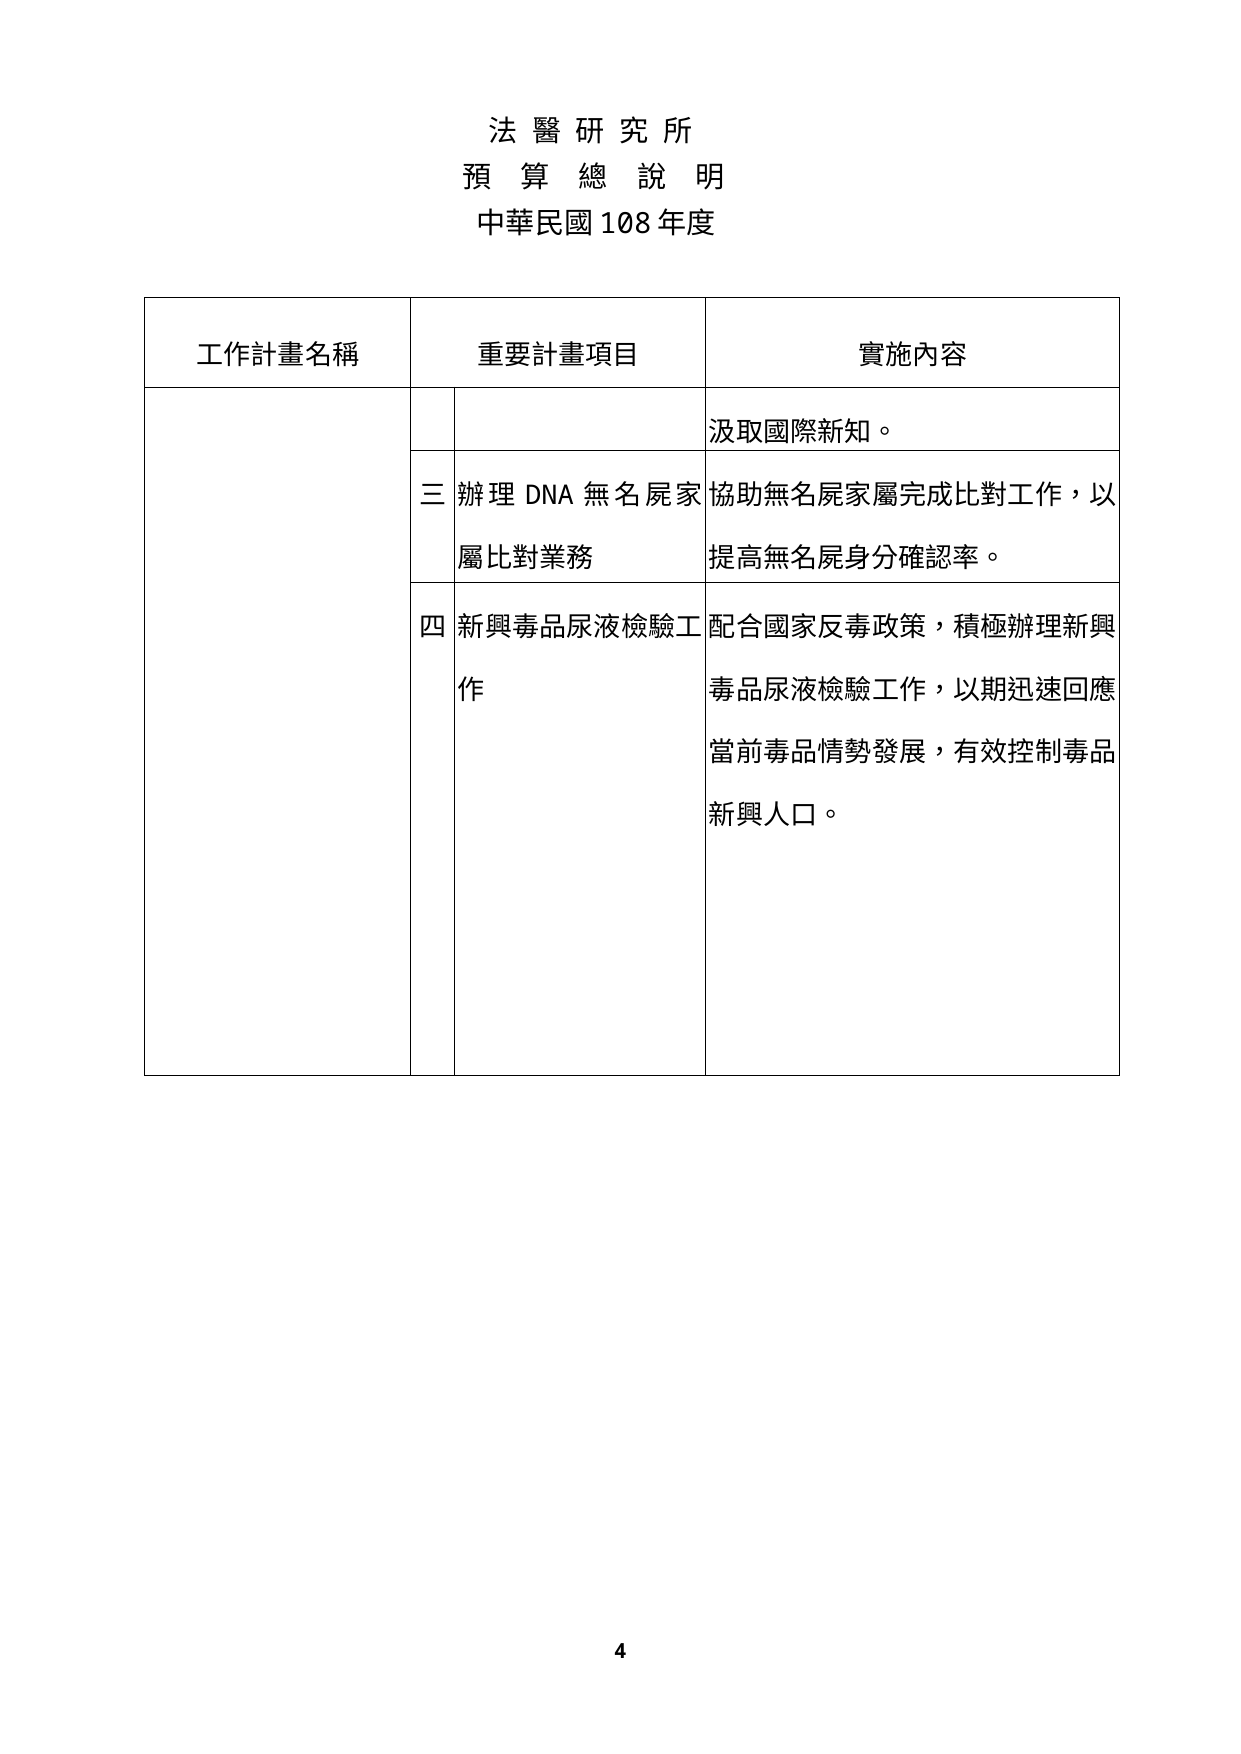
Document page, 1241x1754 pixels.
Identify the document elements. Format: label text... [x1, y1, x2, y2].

table_cell [411, 388, 454, 450]
table_cell [145, 388, 410, 1075]
table_cell 協助無名屍家屬完成比對工作，以提高無名屍身分確認率。 [706, 451, 1119, 582]
table_cell 辦理DNA無名屍家屬比對業務 [455, 451, 705, 582]
table_cell 四 [411, 583, 454, 1075]
table_cell [455, 388, 705, 450]
table_header 重要計畫項目 [411, 298, 705, 387]
table_header 實施內容 [706, 298, 1119, 387]
table_cell 新興毒品尿液檢驗工作 [455, 583, 705, 1075]
table_cell 配合國家反毒政策，積極辦理新興毒品尿液檢驗工作，以期迅速回應當前毒品情勢發展，有效控制毒品新興人口。 [706, 583, 1119, 1075]
table_header 工作計畫名稱 [145, 298, 410, 387]
table_cell 三 [411, 451, 454, 582]
table_cell 汲取國際新知。 [706, 388, 1119, 450]
